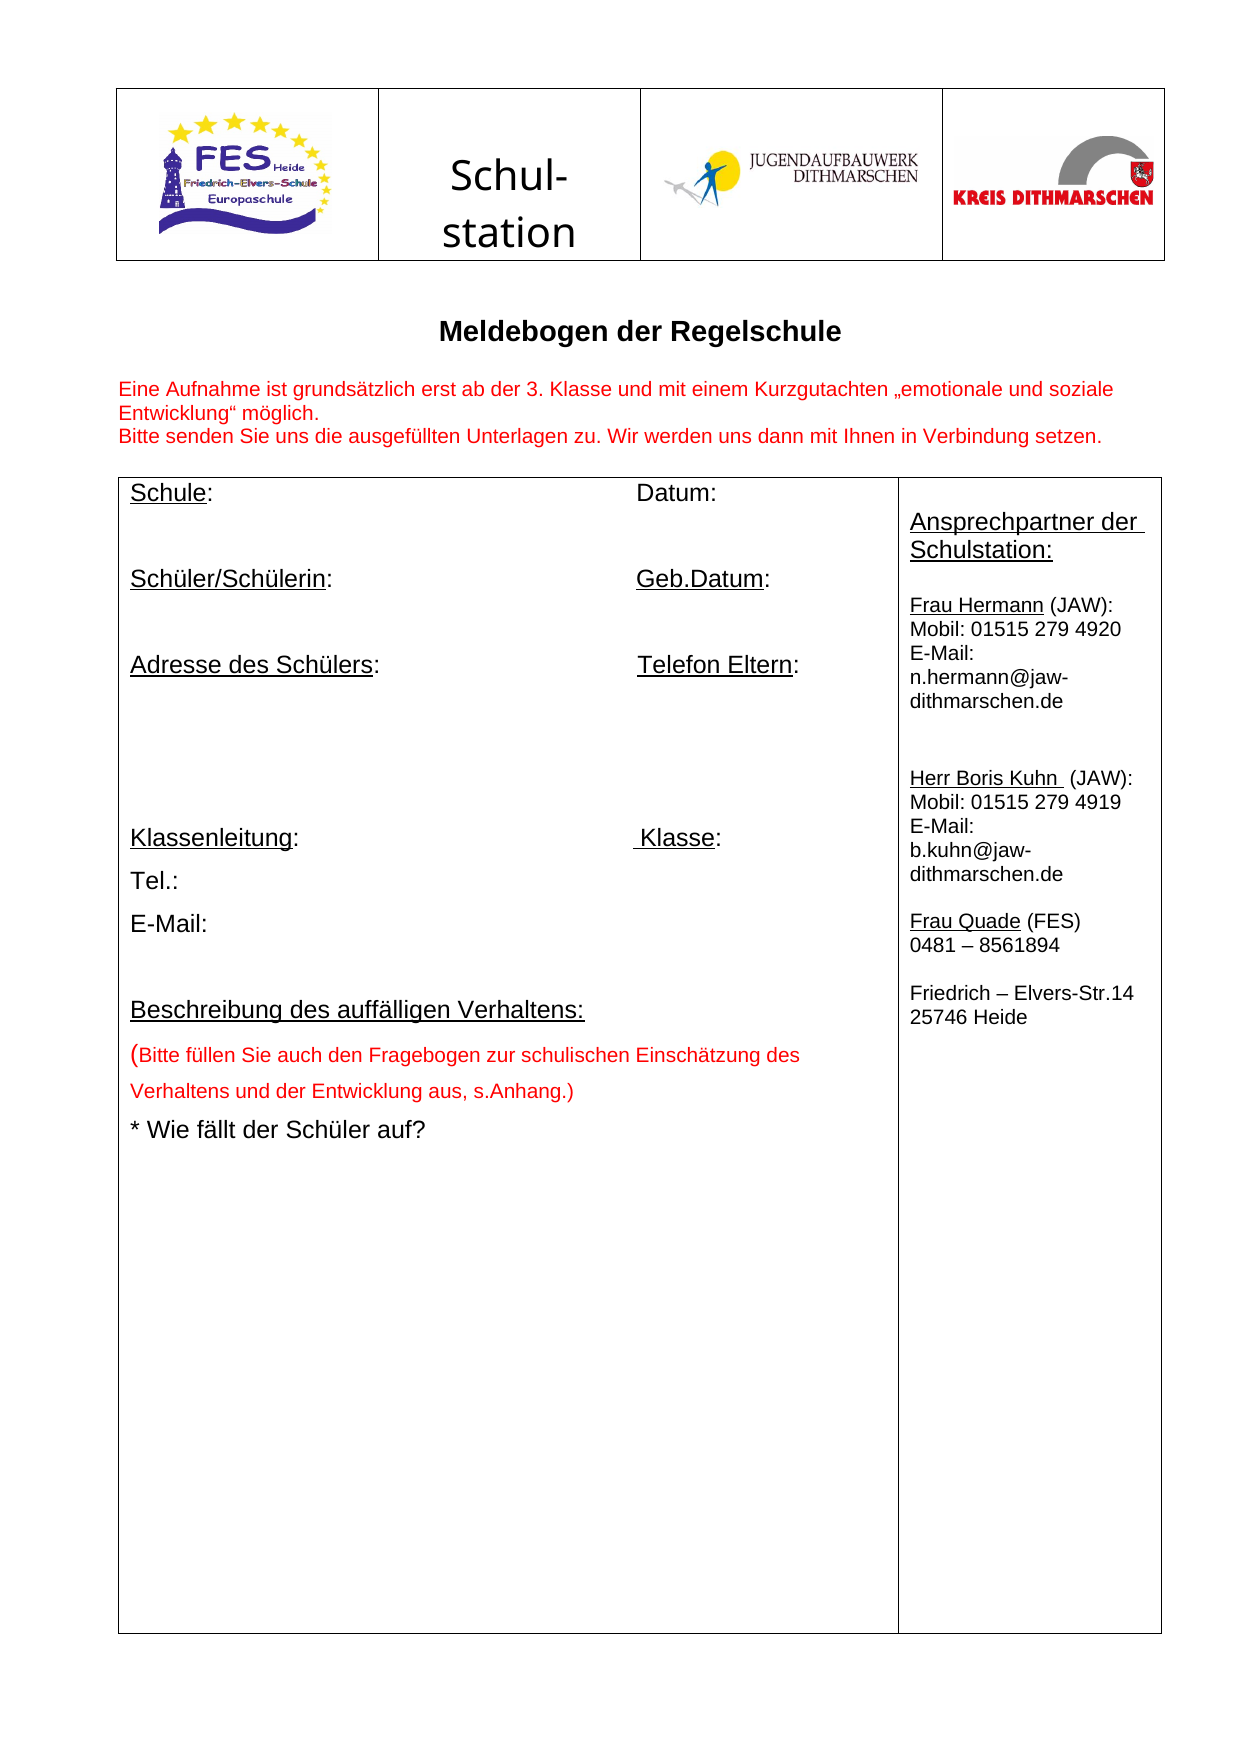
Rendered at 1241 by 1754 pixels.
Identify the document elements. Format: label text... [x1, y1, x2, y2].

subtitle Meldebogen der Regelschule [118, 314, 1162, 348]
table_header Ansprechpartner der Schulstation: Frau Hermann (JAW): Mobil: 01515 279 4920 E-Mail: n.hermann@jaw-dithmarschen.de Herr Boris Kuhn (JAW): Mobil: 01515 279 4919 E-Mail: b.kuhn@jaw- dithmarschen.de Frau Quade (FES) 0481 – 8561894 Friedrich – Elvers-Str.14 25746 Heide [899, 478, 1161, 1633]
text Eine Aufnahme ist grundsätzlich erst ab der 3. Klasse und mit einem Kurzgutachten „emotionale und soziale Entwicklung“ möglich. [118, 376, 1162, 424]
picture [953, 136, 1154, 205]
text Bitte senden Sie uns die ausgefüllten Unterlagen zu. Wir werden uns dann mit Ihnen in Verbindung setzen. [118, 424, 1162, 448]
picture [662, 136, 920, 208]
table_header Schule: Datum: Schüler/Schülerin: Geb.Datum: Adresse des Schülers: Telefon Eltern: Klassenleitung: Klasse: Tel.: E-Mail: Beschreibung des auffälligen Verhaltens: (Bitte füllen Sie auch den Fragebogen zur schulischen Einschätzung des Verhaltens und der Entwicklung aus, s.Anhang.) * Wie fällt der Schüler auf? [119, 478, 898, 1633]
